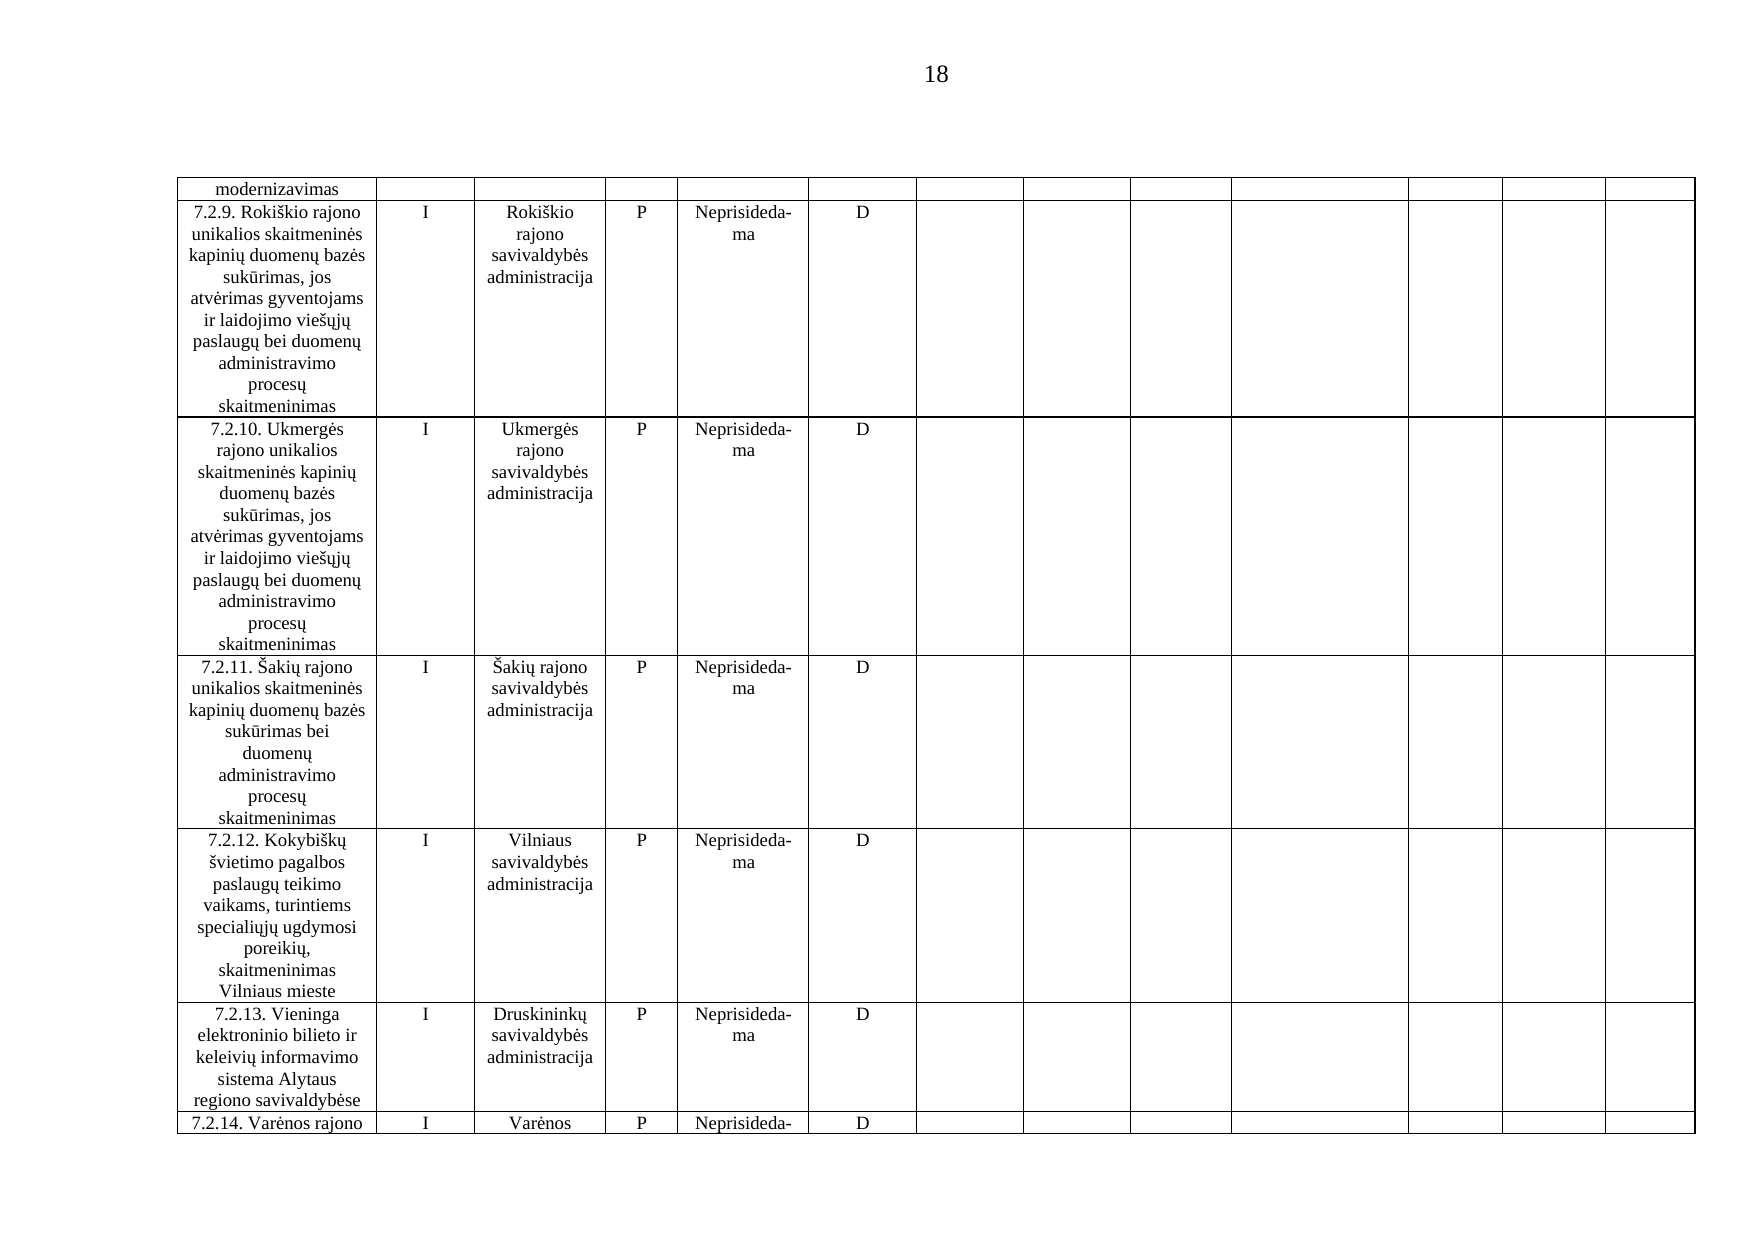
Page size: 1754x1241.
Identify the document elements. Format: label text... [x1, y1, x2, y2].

table_cell P [606, 656, 677, 828]
table_cell D [809, 201, 916, 416]
table_cell I [377, 1003, 474, 1111]
table_cell [1232, 1003, 1408, 1111]
table_cell [1024, 1112, 1130, 1133]
table_cell Neprisideda- ma [678, 829, 808, 1002]
table_cell [1024, 201, 1130, 416]
table_cell P [606, 1112, 677, 1133]
table_cell [917, 656, 1023, 828]
table_cell D [809, 829, 916, 1002]
table_cell D [809, 1003, 916, 1111]
table_cell D [809, 418, 916, 655]
table_cell [1024, 1003, 1130, 1111]
table_cell [1606, 829, 1694, 1002]
table_cell [1131, 201, 1231, 416]
table_cell 7.2.9. Rokiškio rajono unikalios skaitmeninės kapinių duomenų bazės sukūrimas, jos atvėrimas gyventojams ir laidojimo viešųjų paslaugų bei duomenų administravimo procesų skaitmeninimas [178, 201, 376, 416]
table_cell [1409, 1003, 1502, 1111]
table_cell Neprisideda- ma [678, 201, 808, 416]
table_cell [1503, 178, 1605, 200]
table_cell 7.2.13. Vieninga elektroninio bilieto ir keleivių informavimo sistema Alytaus regiono savivaldybėse [178, 1003, 376, 1111]
table_cell 7.2.10. Ukmergės rajono unikalios skaitmeninės kapinių duomenų bazės sukūrimas, jos atvėrimas gyventojams ir laidojimo viešųjų paslaugų bei duomenų administravimo procesų skaitmeninimas [178, 418, 376, 655]
table_cell Varėnos [475, 1112, 605, 1133]
table_cell D [809, 1112, 916, 1133]
table_cell [1232, 418, 1408, 655]
table_cell [1409, 1112, 1502, 1133]
table_cell [917, 829, 1023, 1002]
table_cell [1503, 418, 1605, 655]
table_cell Šakių rajono savivaldybės administracija [475, 656, 605, 828]
table_cell [1409, 656, 1502, 828]
table_cell [1232, 178, 1408, 200]
table_cell [1606, 656, 1694, 828]
table_cell I [377, 656, 474, 828]
table_cell [809, 178, 916, 200]
table_cell [1409, 201, 1502, 416]
table_cell [1606, 1112, 1694, 1133]
table_cell [1131, 178, 1231, 200]
table_cell Neprisideda- ma [678, 656, 808, 828]
table_cell [1503, 1112, 1605, 1133]
table_cell P [606, 829, 677, 1002]
table_cell Rokiškio rajono savivaldybės administracija [475, 201, 605, 416]
table_cell [1606, 418, 1694, 655]
table_cell 7.2.11. Šakių rajono unikalios skaitmeninės kapinių duomenų bazės sukūrimas bei duomenų administravimo procesų skaitmeninimas [178, 656, 376, 828]
table_cell Druskininkų savivaldybės administracija [475, 1003, 605, 1111]
table_cell P [606, 201, 677, 416]
table_cell [1232, 656, 1408, 828]
table_cell Neprisideda- ma [678, 1003, 808, 1111]
table_cell [1503, 656, 1605, 828]
table_cell [1024, 178, 1130, 200]
table_cell [1409, 418, 1502, 655]
table_cell I [377, 829, 474, 1002]
table_cell D [809, 656, 916, 828]
table_cell I [377, 1112, 474, 1133]
table_cell P [606, 1003, 677, 1111]
table_cell [606, 178, 677, 200]
table_cell Vilniaus savivaldybės administracija [475, 829, 605, 1002]
table_cell [1024, 829, 1130, 1002]
table_cell [1503, 829, 1605, 1002]
table_cell I [377, 418, 474, 655]
table_cell [1503, 1003, 1605, 1111]
table_cell [1024, 656, 1130, 828]
table_cell [917, 1112, 1023, 1133]
table_cell [1131, 656, 1231, 828]
table_cell Neprisideda- [678, 1112, 808, 1133]
table_cell [917, 201, 1023, 416]
table_cell [1131, 418, 1231, 655]
table_cell [1606, 1003, 1694, 1111]
table_cell [1131, 829, 1231, 1002]
table_cell I [377, 201, 474, 416]
table_cell [1024, 418, 1130, 655]
table_cell Neprisideda- ma [678, 418, 808, 655]
table_cell [1232, 829, 1408, 1002]
table_cell [475, 178, 605, 200]
table_cell Ukmergės rajono savivaldybės administracija [475, 418, 605, 655]
table_cell [1131, 1112, 1231, 1133]
table_cell [1409, 178, 1502, 200]
table_cell [917, 418, 1023, 655]
table_cell [917, 1003, 1023, 1111]
table_cell P [606, 418, 677, 655]
table_cell 7.2.12. Kokybiškų švietimo pagalbos paslaugų teikimo vaikams, turintiems specialiųjų ugdymosi poreikių, skaitmeninimas Vilniaus mieste [178, 829, 376, 1002]
table_cell [678, 178, 808, 200]
table_cell [1232, 201, 1408, 416]
table_cell [917, 178, 1023, 200]
table_cell [1606, 201, 1694, 416]
table_cell modernizavimas [178, 178, 376, 200]
table_cell 7.2.14. Varėnos rajono [178, 1112, 376, 1133]
table_cell [1606, 178, 1694, 200]
table_cell [377, 178, 474, 200]
table_cell [1232, 1112, 1408, 1133]
table_cell [1503, 201, 1605, 416]
table_cell [1131, 1003, 1231, 1111]
table_cell [1409, 829, 1502, 1002]
